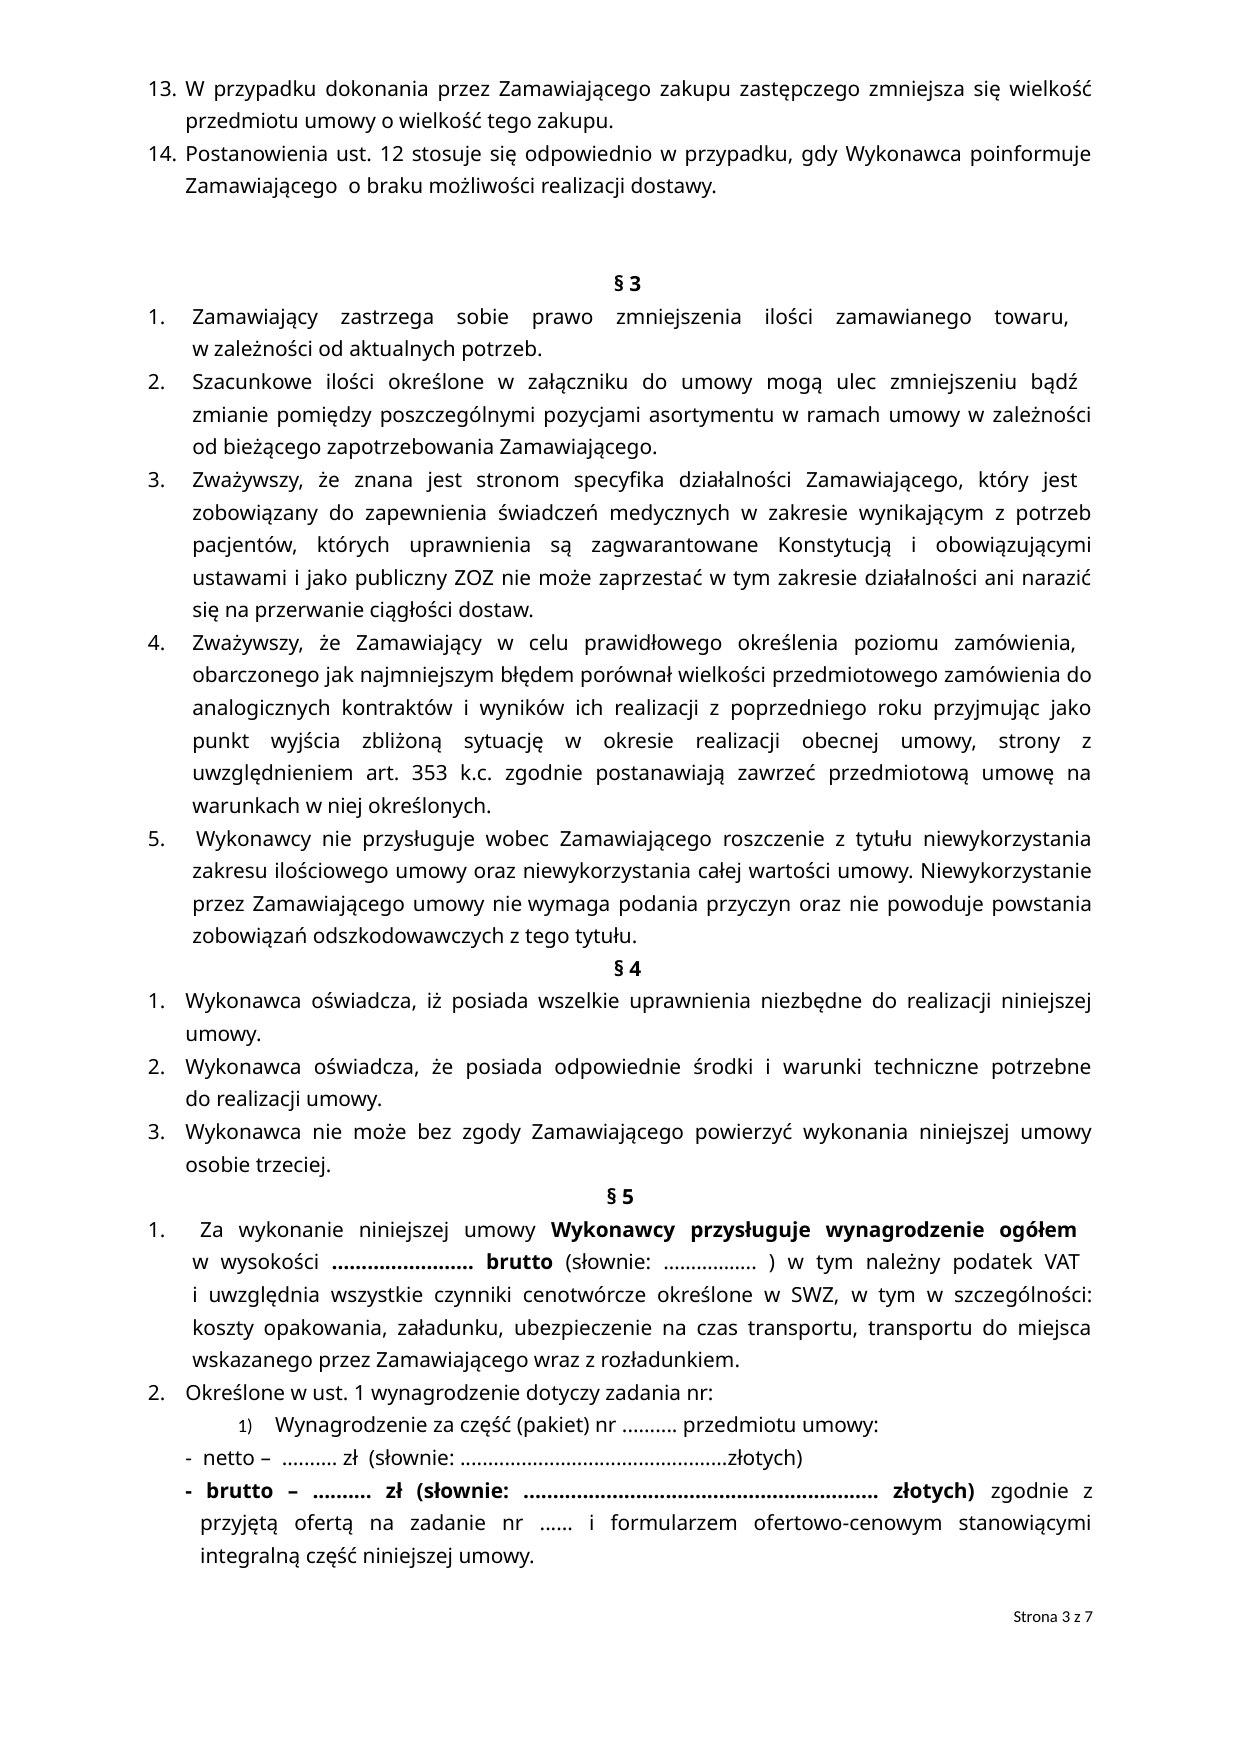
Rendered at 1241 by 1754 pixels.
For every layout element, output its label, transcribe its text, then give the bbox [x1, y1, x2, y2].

text § 3 [162, 269, 1093, 298]
text § 4 [162, 954, 1093, 982]
text - brutto – .......... zł (słownie: ............................................................ złotych) zgodnie z przyjętą ofertą na zadanie nr ...... i formularzem ofertowo-cenowym stanowiącymi integralną część niniejszej umowy. [185, 1476, 1093, 1569]
text § 5 [148, 1182, 1093, 1211]
list Szacunkowe ilości określone w załączniku do umowy mogą ulec zmniejszeniu bądź zmianie pomiędzy poszczególnymi pozycjami asortymentu w ramach umowy w zależności od bieżącego zapotrzebowania Zamawiającego. [148, 367, 1093, 461]
list Zważywszy, że Zamawiający w celu prawidłowego określenia poziomu zamówienia, obarczonego jak najmniejszym błędem porównał wielkości przedmiotowego zamówienia do analogicznych kontraktów i wyników ich realizacji z poprzedniego roku przyjmując jako punkt wyjścia zbliżoną sytuację w okresie realizacji obecnej umowy, strony z uwzględnieniem art. 353 k.c. zgodnie postanawiają zawrzeć przedmiotową umowę na warunkach w niej określonych. [148, 628, 1093, 819]
list Postanowienia ust. 12 stosuje się odpowiednio w przypadku, gdy Wykonawca poinformuje Zamawiającego o braku możliwości realizacji dostawy. [148, 139, 1093, 200]
text - netto – .......... zł (słownie: ................................................złotych) [185, 1443, 1093, 1472]
list W przypadku dokonania przez Zamawiającego zakupu zastępczego zmniejsza się wielkość przedmiotu umowy o wielkość tego zakupu. [148, 74, 1093, 135]
list Określone w ust. 1 wynagrodzenie dotyczy zadania nr: [148, 1378, 1093, 1406]
list Wykonawca oświadcza, iż posiada wszelkie uprawnienia niezbędne do realizacji niniejszej umowy. [148, 987, 1093, 1048]
list Wykonawcy nie przysługuje wobec Zamawiającego roszczenie z tytułu niewykorzystania zakresu ilościowego umowy oraz niewykorzystania całej wartości umowy. Niewykorzystanie przez Zamawiającego umowy nie wymaga podania przyczyn oraz nie powoduje powstania zobowiązań odszkodowawczych z tego tytułu. [148, 824, 1093, 950]
list Wykonawca oświadcza, że posiada odpowiednie środki i warunki techniczne potrzebne do realizacji umowy. [148, 1052, 1093, 1113]
list Wynagrodzenie za część (pakiet) nr .......... przedmiotu umowy: [237, 1411, 1093, 1439]
list Za wykonanie niniejszej umowy Wykonawcy przysługuje wynagrodzenie ogółem w wysokości …………………… brutto (słownie: …………….. ) w tym należny podatek VAT i uwzględnia wszystkie czynniki cenotwórcze określone w SWZ, w tym w szczególności: koszty opakowania, załadunku, ubezpieczenie na czas transportu, transportu do miejsca wskazanego przez Zamawiającego wraz z rozładunkiem. [148, 1215, 1093, 1374]
list Zamawiający zastrzega sobie prawo zmniejszenia ilości zamawianego towaru, w zależności od aktualnych potrzeb. [148, 302, 1093, 363]
list Zważywszy, że znana jest stronom specyfika działalności Zamawiającego, który jest zobowiązany do zapewnienia świadczeń medycznych w zakresie wynikającym z potrzeb pacjentów, których uprawnienia są zagwarantowane Konstytucją i obowiązującymi ustawami i jako publiczny ZOZ nie może zaprzestać w tym zakresie działalności ani narazić się na przerwanie ciągłości dostaw. [148, 465, 1093, 624]
list Wykonawca nie może bez zgody Zamawiającego powierzyć wykonania niniejszej umowy osobie trzeciej. [148, 1117, 1093, 1178]
